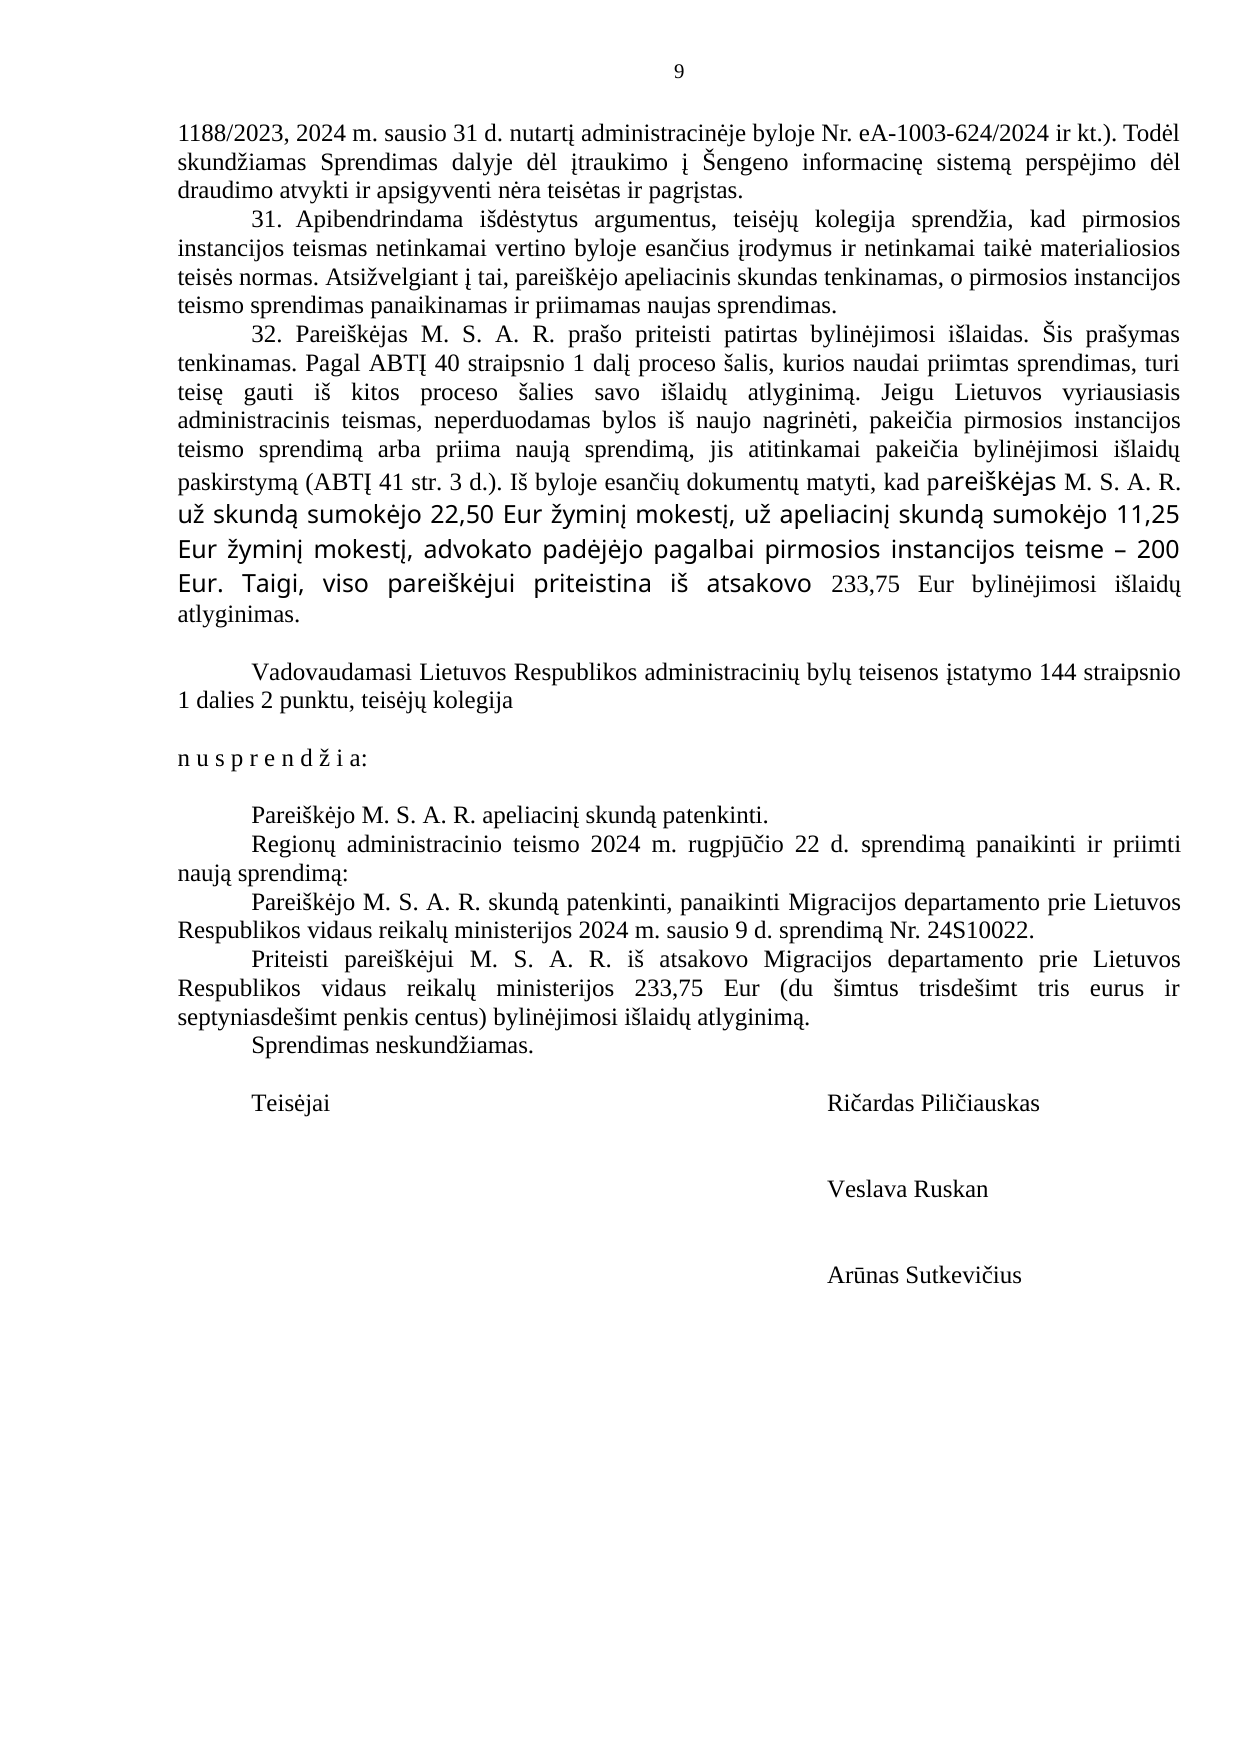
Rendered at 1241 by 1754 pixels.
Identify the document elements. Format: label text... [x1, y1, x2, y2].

text 31. Apibendrindama išdėstytus argumentus, teisėjų kolegija sprendžia, kad pirmosios instancijos teismas netinkamai vertino byloje esančius įrodymus ir netinkamai taikė materialiosios teisės normas. Atsižvelgiant į tai, pareiškėjo apeliacinis skundas tenkinamas, o pirmosios instancijos teismo sprendimas panaikinamas ir priimamas naujas sprendimas. [177, 204, 1181, 319]
text Veslava Ruskan [768, 1174, 1181, 1203]
text Pareiškėjo M. S. A. R. skundą patenkinti, panaikinti Migracijos departamento prie Lietuvos Respublikos vidaus reikalų ministerijos 2024 m. sausio 9 d. sprendimą Nr. 24S10022. [177, 887, 1181, 944]
text 32. Pareiškėjas M. S. A. R. prašo priteisti patirtas bylinėjimosi išlaidas. Šis prašymas tenkinamas. Pagal ABTĮ 40 straipsnio 1 dalį proceso šalis, kurios naudai priimtas sprendimas, turi teisę gauti iš kitos proceso šalies savo išlaidų atlyginimą. Jeigu Lietuvos vyriausiasis administracinis teismas, neperduodamas bylos iš naujo nagrinėti, pakeičia pirmosios instancijos teismo sprendimą arba priima naują sprendimą, jis atitinkamai pakeičia bylinėjimosi išlaidų paskirstymą (ABTĮ 41 str. 3 d.). Iš byloje esančių dokumentų matyti, kad pareiškėjas M. S. A. R. už skundą sumokėjo 22,50 Eur žyminį mokestį, už apeliacinį skundą sumokėjo 11,25 Eur žyminį mokestį, advokato padėjėjo pagalbai pirmosios instancijos teisme – 200 Eur. Taigi, viso pareiškėjui priteistina iš atsakovo 233,75 Eur bylinėjimosi išlaidų atlyginimas. [177, 319, 1181, 628]
text Sprendimas neskundžiamas. [177, 1031, 1181, 1059]
text 1188/2023, 2024 m. sausio 31 d. nutartį administracinėje byloje Nr. eA-1003-624/2024 ir kt.). Todėl skundžiamas Sprendimas dalyje dėl įtraukimo į Šengeno informacinę sistemą perspėjimo dėl draudimo atvykti ir apsigyventi nėra teisėtas ir pagrįstas. [177, 118, 1181, 204]
text Regionų administracinio teismo 2024 m. rugpjūčio 22 d. sprendimą panaikinti ir priimti naują sprendimą: [177, 829, 1181, 887]
text Priteisti pareiškėjui M. S. A. R. iš atsakovo Migracijos departamento prie Lietuvos Respublikos vidaus reikalų ministerijos 233,75 Eur (du šimtus trisdešimt tris eurus ir septyniasdešimt penkis centus) bylinėjimosi išlaidų atlyginimą. [177, 944, 1181, 1031]
text Pareiškėjo M. S. A. R. apeliacinį skundą patenkinti. [177, 801, 1181, 829]
text Vadovaudamasi Lietuvos Respublikos administracinių bylų teisenos įstatymo 144 straipsnio 1 dalies 2 punktu, teisėjų kolegija [177, 657, 1181, 714]
text Arūnas Sutkevičius [768, 1261, 1181, 1289]
text n u s p r e n d ž i a: [177, 743, 1181, 772]
text Teisėjai Ričardas Piličiauskas [177, 1088, 1181, 1117]
